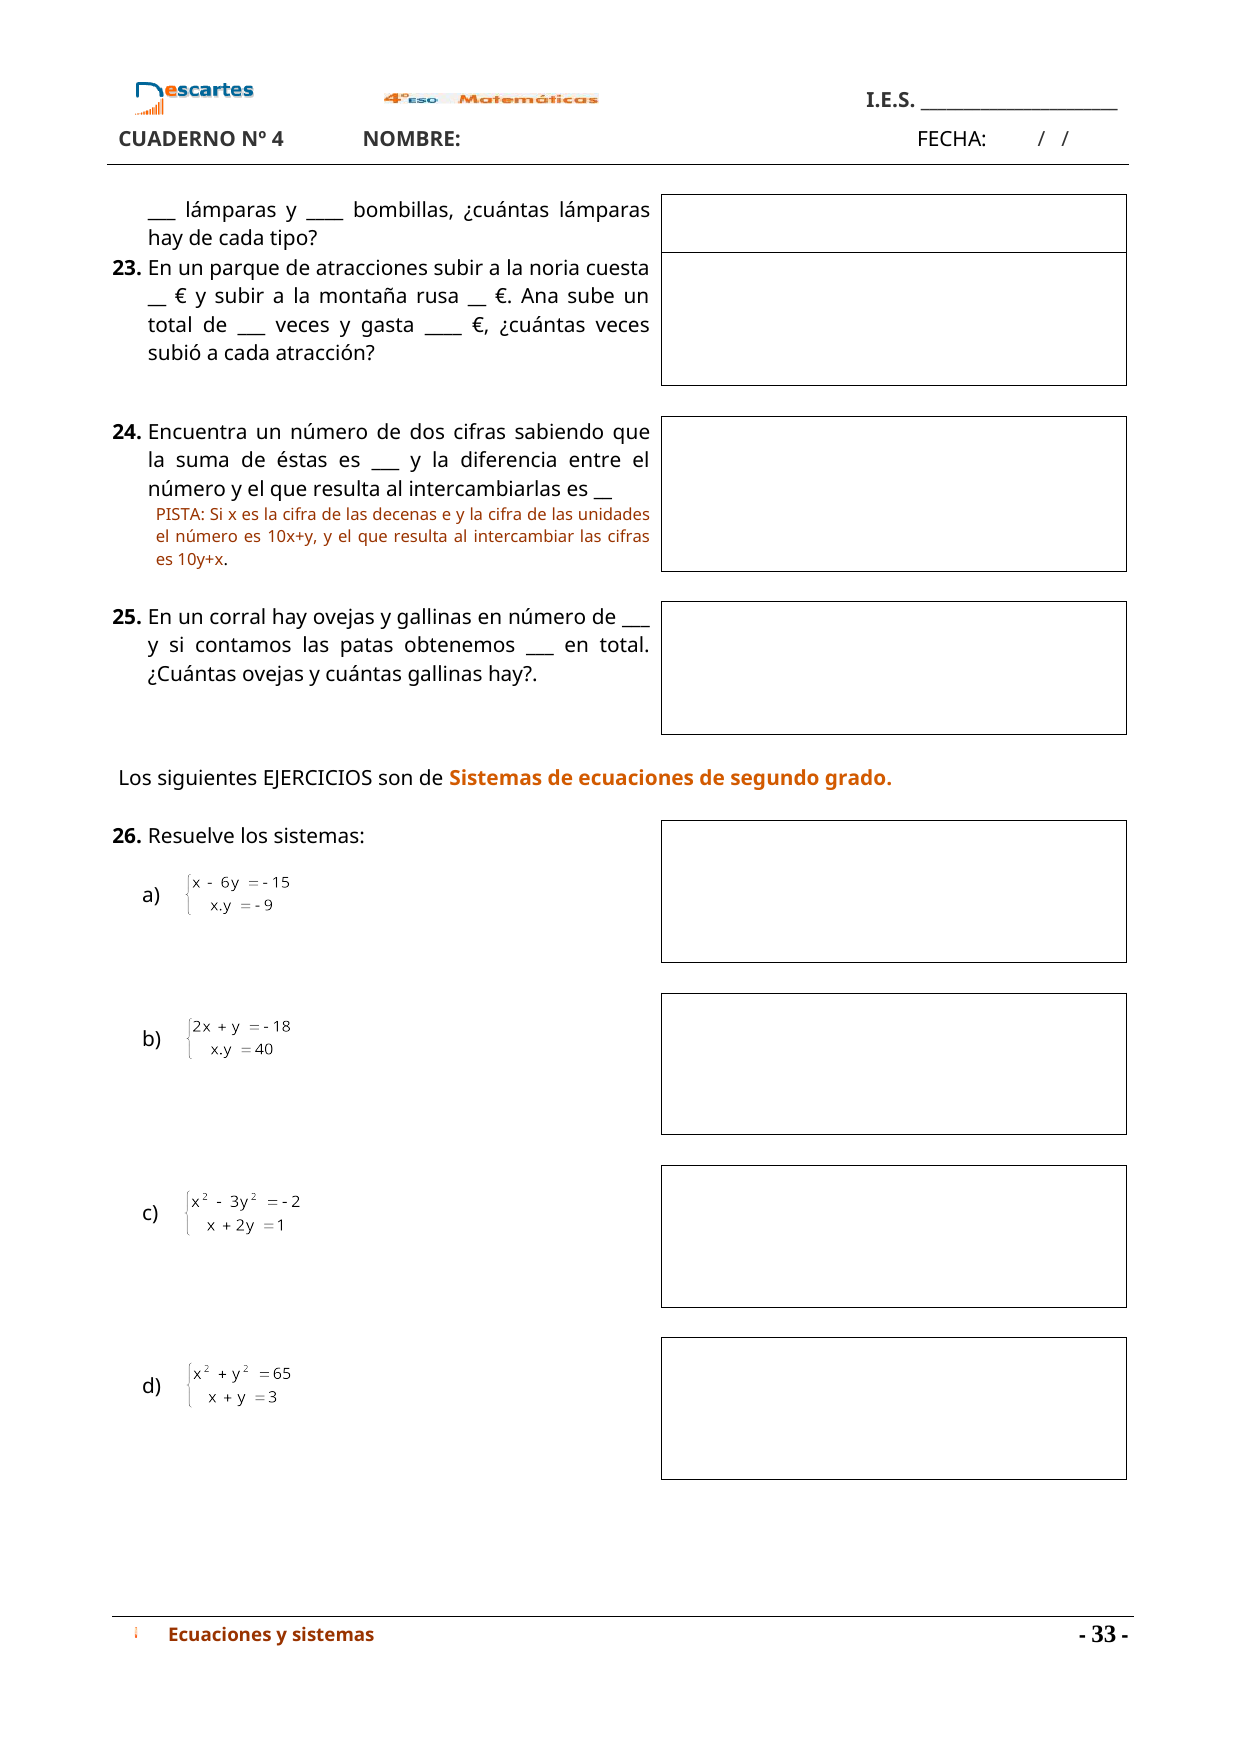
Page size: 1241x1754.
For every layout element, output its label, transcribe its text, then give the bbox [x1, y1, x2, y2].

table_cell [107, 962, 662, 992]
table_cell [662, 195, 1126, 252]
picture [134, 82, 257, 115]
table_cell En un parque de atracciones subir a la noria cuesta __ € y subir a la montaña rusa __ €. Ana sube un total de ___ veces y gasta ____ €, ¿cuántas veces subió a cada atracción? [107, 252, 661, 385]
table_header Resuelve los sistemas: a) [107, 820, 661, 962]
table_cell [662, 994, 1126, 1134]
table_cell [662, 1308, 1126, 1337]
table_cell [107, 385, 662, 416]
table_cell [107, 1134, 662, 1165]
table_cell [107, 1307, 662, 1337]
table_cell [662, 1135, 1126, 1165]
table_cell [662, 386, 1126, 416]
table_cell [662, 253, 1126, 385]
table_cell [662, 572, 1126, 601]
picture [134, 1626, 138, 1638]
table_cell En un corral hay ovejas y gallinas en número de ___ y si contamos las patas obtenemos ___ en total. ¿Cuántas ovejas y cuántas gallinas hay?. [107, 601, 661, 733]
table_cell d) [107, 1337, 661, 1479]
table_cell [662, 1338, 1126, 1479]
table_cell [107, 571, 662, 601]
table_cell Encuentra un número de dos cifras sabiendo que la suma de éstas es ___ y la diferencia entre el número y el que resulta al intercambiarlas es __ PISTA: Si x es la cifra de las decenas e y la cifra de las unidades el número es 10x+y, y el que resulta al intercambiar las cifras es 10y+x. [107, 416, 661, 571]
table_cell [662, 417, 1126, 571]
text Los siguientes EJERCICIOS son de Sistemas de ecuaciones de segundo grado. [118, 763, 1122, 791]
table_header [662, 821, 1126, 962]
picture [384, 93, 599, 105]
table_cell [662, 602, 1126, 733]
table_cell [662, 963, 1126, 992]
table_cell c) [107, 1165, 661, 1307]
table_cell ___ lámparas y ____ bombillas, ¿cuántas lámparas hay de cada tipo? [107, 194, 661, 252]
table_cell [662, 1166, 1126, 1307]
table_cell b) [107, 993, 661, 1134]
